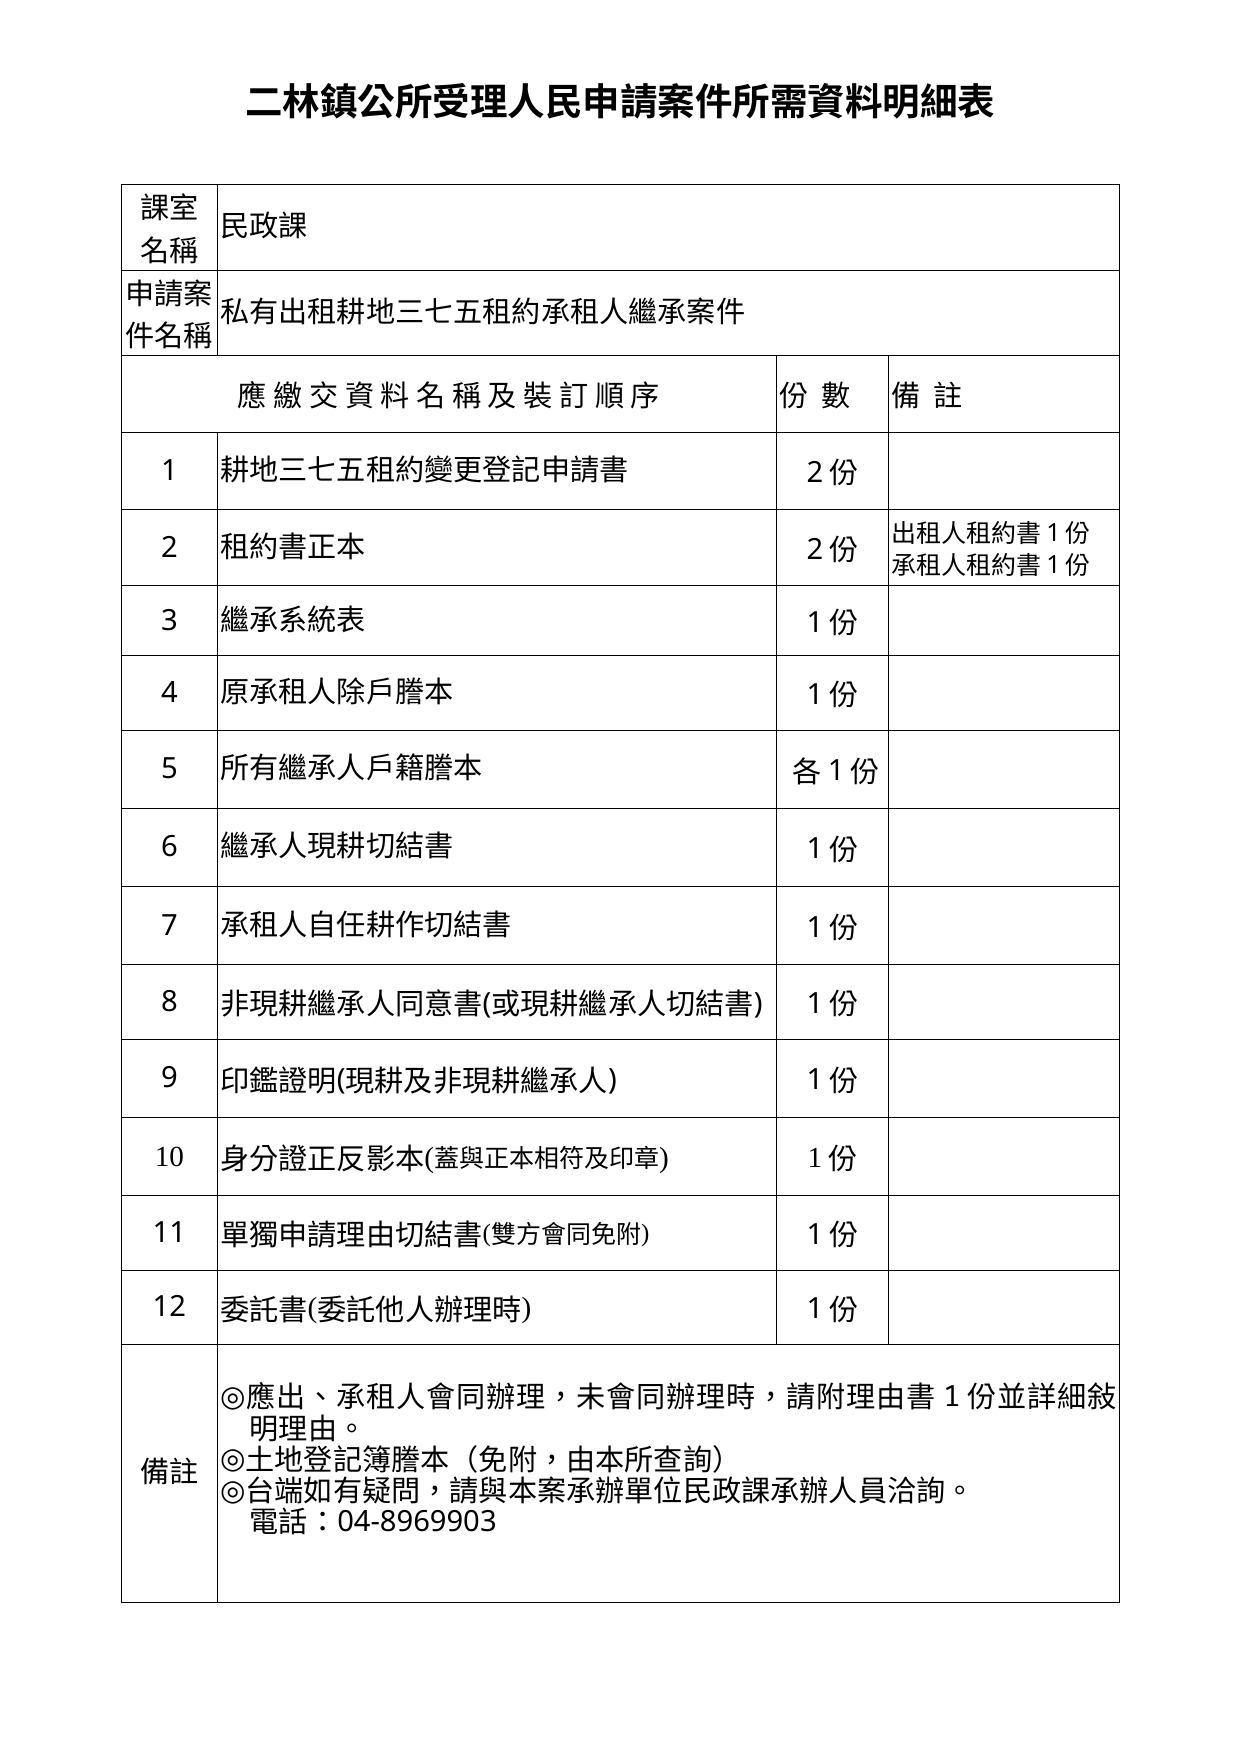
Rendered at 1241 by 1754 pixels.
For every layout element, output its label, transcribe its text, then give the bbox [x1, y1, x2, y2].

table_cell 12 [122, 1271, 217, 1344]
table_cell [889, 1040, 1119, 1117]
table_cell 申請案件名稱 [122, 271, 217, 355]
table_cell [889, 1271, 1119, 1344]
table_header 民政課 [218, 185, 1119, 270]
table_cell 出租人租約書1份 承租人租約書1份 [889, 510, 1119, 585]
table_cell 1份 [777, 586, 888, 655]
table_cell 所有繼承人戶籍謄本 [218, 731, 776, 808]
table_cell 1 [122, 433, 217, 509]
table_cell 11 [122, 1196, 217, 1269]
table_cell 各1份 [777, 731, 888, 808]
table_cell 單獨申請理由切結書(雙方會同免附) [218, 1196, 776, 1269]
table_cell 1份 [777, 1196, 888, 1269]
table_cell 應 繳 交 資 料 名 稱 及 裝 訂 順 序 [122, 356, 776, 432]
table_cell 備 註 [889, 356, 1119, 432]
table_cell [889, 887, 1119, 964]
table_cell 1份 [777, 1040, 888, 1117]
table_cell 8 [122, 965, 217, 1039]
table_cell 1份 [777, 1118, 888, 1195]
table_cell 份 數 [777, 356, 888, 432]
table_cell 私有出租耕地三七五租約承租人繼承案件 [218, 271, 1119, 355]
table_cell 1份 [777, 965, 888, 1039]
table_cell 4 [122, 656, 217, 730]
table_cell 備註 [122, 1345, 217, 1602]
table_cell 2份 [777, 510, 888, 585]
table_cell 1份 [777, 809, 888, 886]
table_cell 1份 [777, 1271, 888, 1344]
table_cell 1份 [777, 887, 888, 964]
table_cell 繼承人現耕切結書 [218, 809, 776, 886]
table_header 課室 名稱 [122, 185, 217, 270]
text 二林鎮公所受理人民申請案件所需資料明細表 [118, 90, 1122, 122]
table_cell 7 [122, 887, 217, 964]
table_cell 租約書正本 [218, 510, 776, 585]
table_cell 承租人自任耕作切結書 [218, 887, 776, 964]
table_cell [889, 1118, 1119, 1195]
table_cell [889, 965, 1119, 1039]
table_cell 非現耕繼承人同意書(或現耕繼承人切結書) [218, 965, 776, 1039]
table_cell 2 [122, 510, 217, 585]
table_cell 印鑑證明(現耕及非現耕繼承人) [218, 1040, 776, 1117]
table_cell 委託書(委託他人辦理時) [218, 1271, 776, 1344]
table_cell 耕地三七五租約變更登記申請書 [218, 433, 776, 509]
table_cell [889, 731, 1119, 808]
table_cell 2份 [777, 433, 888, 509]
table_cell 身分證正反影本(蓋與正本相符及印章) [218, 1118, 776, 1195]
table_cell [889, 433, 1119, 509]
table_cell 10 [122, 1118, 217, 1195]
table_cell [889, 586, 1119, 655]
table_cell 9 [122, 1040, 217, 1117]
table_cell [889, 1196, 1119, 1269]
table_cell 1份 [777, 656, 888, 730]
table_cell 6 [122, 809, 217, 886]
table_cell 3 [122, 586, 217, 655]
table_cell [889, 809, 1119, 886]
table_cell 繼承系統表 [218, 586, 776, 655]
table_cell ◎應出、承租人會同辦理，未會同辦理時，請附理由書1份並詳細敍明理由。 ◎土地登記簿謄本（免附，由本所查詢） ◎台端如有疑問，請與本案承辦單位民政課承辦人員洽詢。 電話：04-8969903 [218, 1345, 1119, 1602]
table_cell 5 [122, 731, 217, 808]
table_cell 原承租人除戶謄本 [218, 656, 776, 730]
table_cell [889, 656, 1119, 730]
